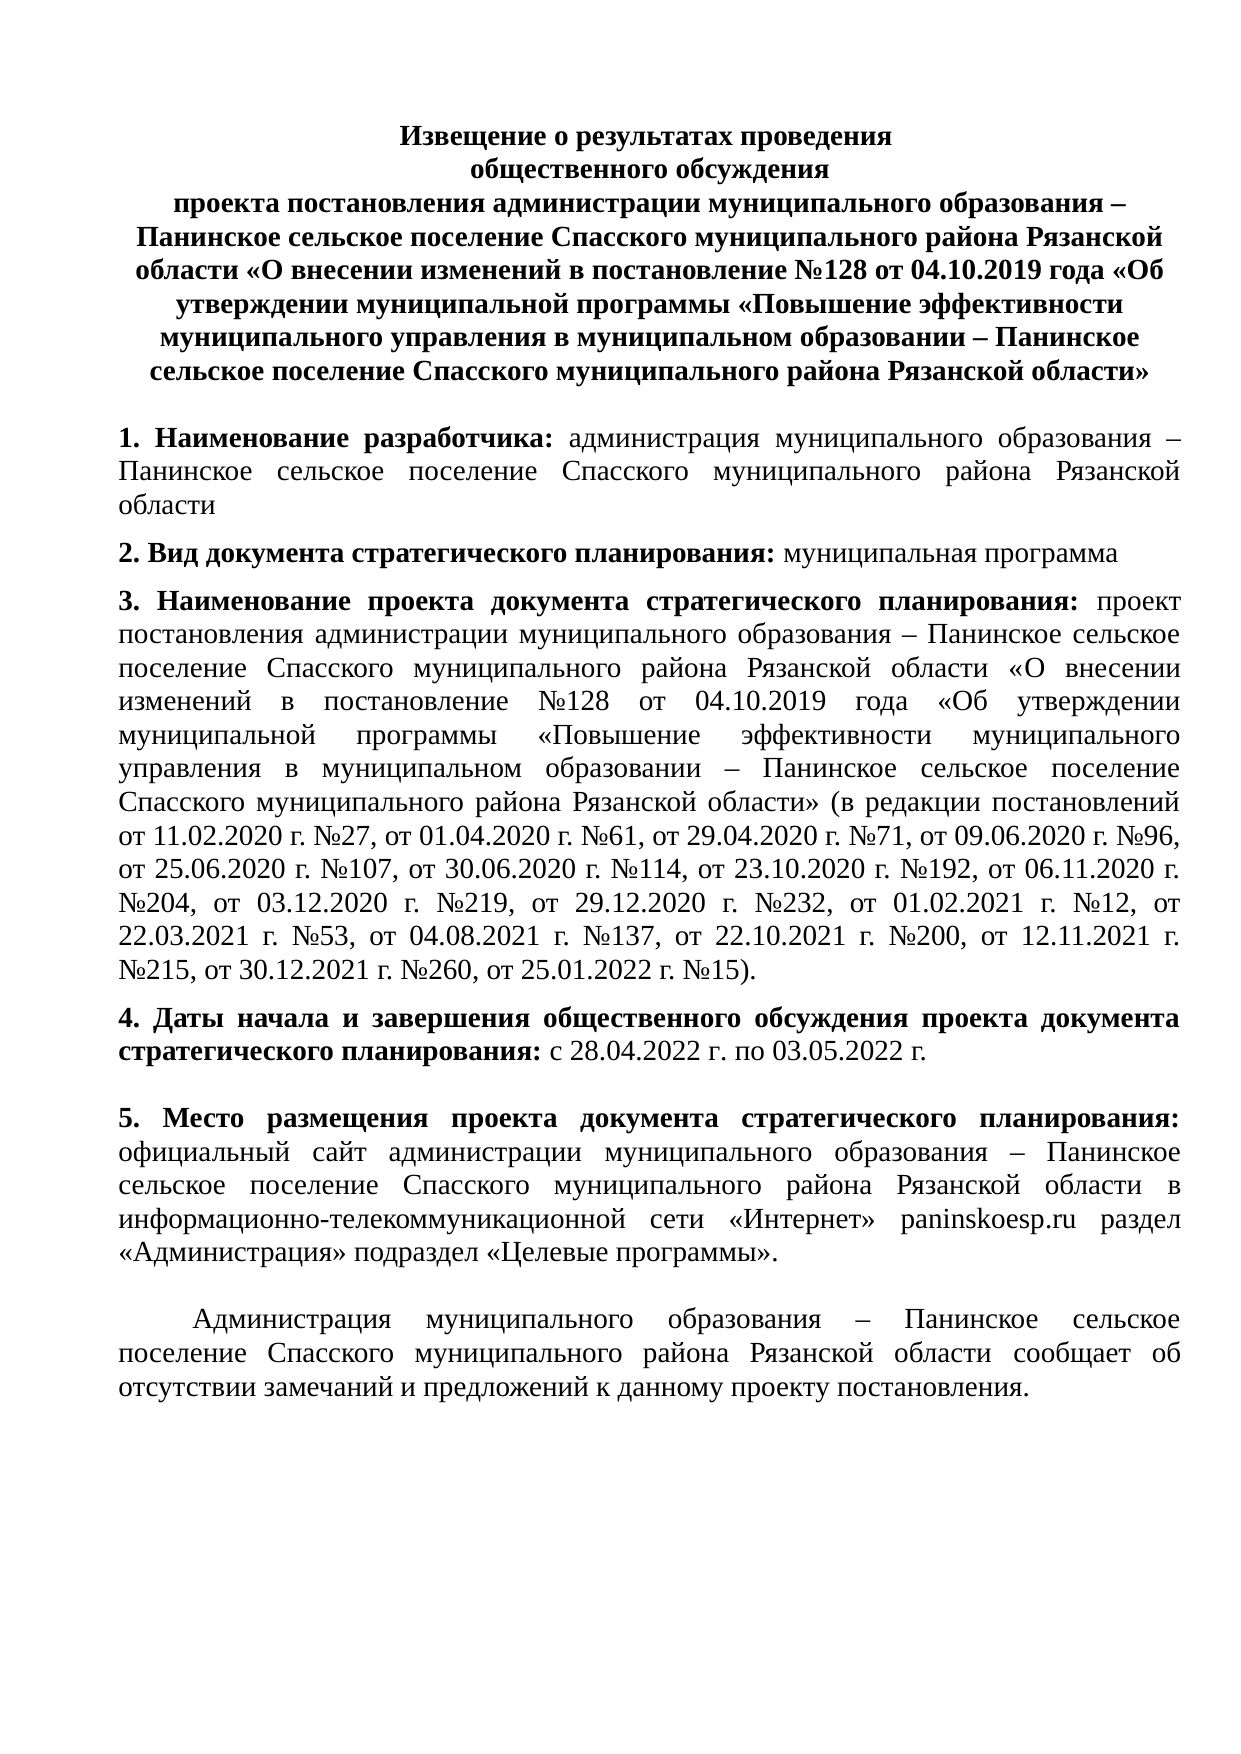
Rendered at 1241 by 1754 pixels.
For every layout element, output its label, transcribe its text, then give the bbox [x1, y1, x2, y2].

text 3. Наименование проекта документа стратегического планирования: проект постановления администрации муниципального образования – Панинское сельское поселение Спасского муниципального района Рязанской области «О внесении изменений в постановление №128 от 04.10.2019 года «Об утверждении муниципальной программы «Повышение эффективности муниципального управления в муниципальном образовании – Панинское сельское поселение Спасского муниципального района Рязанской области» (в редакции постановлений от 11.02.2020 г. №27, от 01.04.2020 г. №61, от 29.04.2020 г. №71, от 09.06.2020 г. №96, от 25.06.2020 г. №107, от 30.06.2020 г. №114, от 23.10.2020 г. №192, от 06.11.2020 г. №204, от 03.12.2020 г. №219, от 29.12.2020 г. №232, от 01.02.2021 г. №12, от 22.03.2021 г. №53, от 04.08.2021 г. №137, от 22.10.2021 г. №200, от 12.11.2021 г. №215, от 30.12.2021 г. №260, от 25.01.2022 г. №15). [118, 583, 1181, 985]
text 5. Место размещения проекта документа стратегического планирования: официальный сайт администрации муниципального образования – Панинское сельское поселение Спасского муниципального района Рязанской области в информационно-телекоммуникационной сети «Интернет» paninskoesp.ru раздел «Администрация» подраздел «Целевые программы». [118, 1100, 1181, 1268]
text общественного обсуждения [118, 152, 1181, 185]
text Извещение о результатах проведения [118, 118, 1181, 152]
text 2. Вид документа стратегического планирования: муниципальная программа [118, 535, 1181, 568]
text проекта постановления администрации муниципального образования – Панинское сельское поселение Спасского муниципального района Рязанской области «О внесении изменений в постановление №128 от 04.10.2019 года «Об утверждении муниципальной программы «Повышение эффективности муниципального управления в муниципальном образовании – Панинское сельское поселение Спасского муниципального района Рязанской области» [118, 185, 1181, 386]
text 4. Даты начала и завершения общественного обсуждения проекта документа стратегического планирования: с 28.04.2022 г. по 03.05.2022 г. [118, 1000, 1181, 1067]
text Администрация муниципального образования – Панинское сельское поселение Спасского муниципального района Рязанской области сообщает об отсутствии замечаний и предложений к данному проекту постановления. [118, 1302, 1181, 1402]
text 1. Наименование разработчика: администрация муниципального образования – Панинское сельское поселение Спасского муниципального района Рязанской области [118, 420, 1181, 521]
